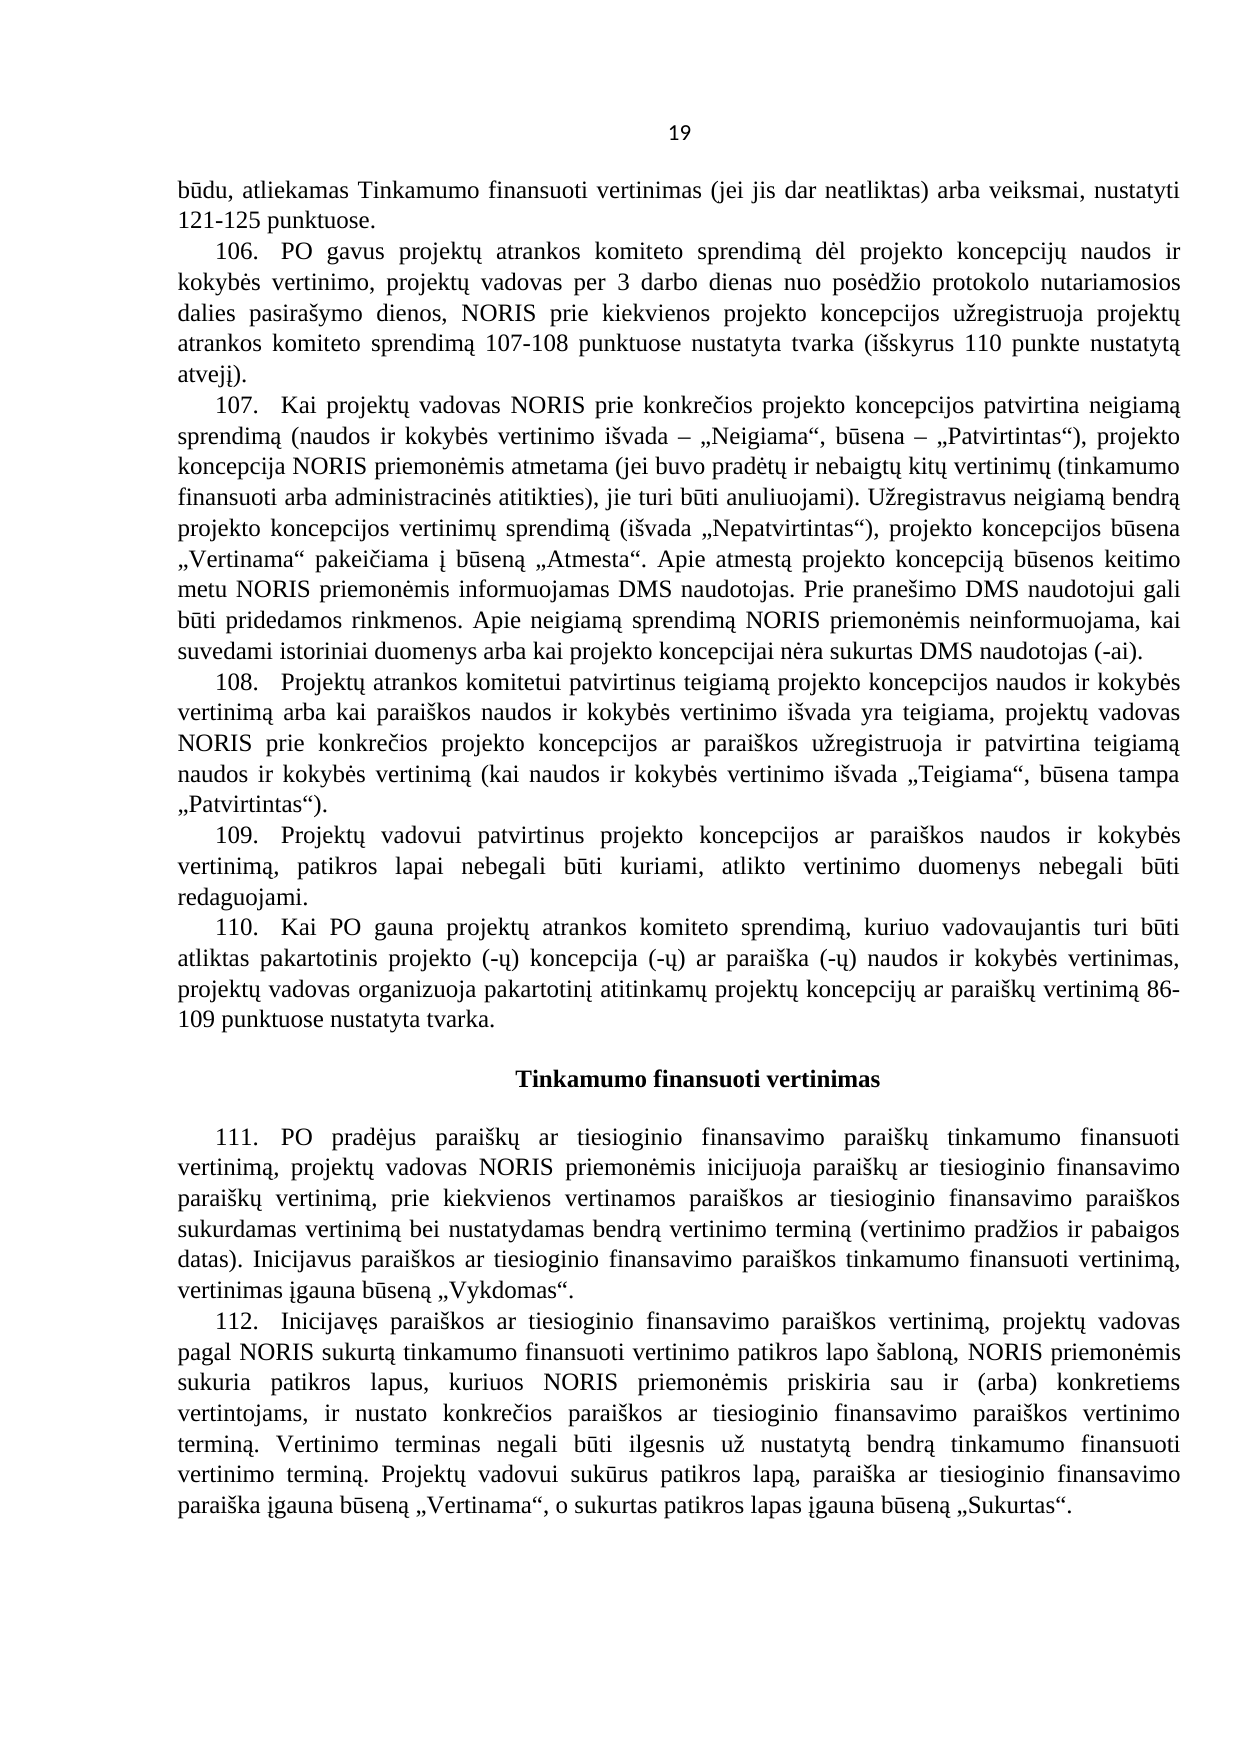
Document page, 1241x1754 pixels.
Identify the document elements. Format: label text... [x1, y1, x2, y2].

text Tinkamumo finansuoti vertinimas [177, 1064, 1181, 1093]
text 106. PO gavus projektų atrankos komiteto sprendimą dėl projekto koncepcijų naudos ir kokybės vertinimo, projektų vadovas per 3 darbo dienas nuo posėdžio protokolo nutariamosios dalies pasirašymo dienos, NORIS prie kiekvienos projekto koncepcijos užregistruoja projektų atrankos komiteto sprendimą 107-108 punktuose nustatyta tvarka (išskyrus 110 punkte nustatytą atvejį). [177, 236, 1181, 388]
text būdu, atliekamas Tinkamumo finansuoti vertinimas (jei jis dar neatliktas) arba veiksmai, nustatyti 121-125 punktuose. [177, 175, 1181, 234]
text 108. Projektų atrankos komitetui patvirtinus teigiamą projekto koncepcijos naudos ir kokybės vertinimą arba kai paraiškos naudos ir kokybės vertinimo išvada yra teigiama, projektų vadovas NORIS prie konkrečios projekto koncepcijos ar paraiškos užregistruoja ir patvirtina teigiamą naudos ir kokybės vertinimą (kai naudos ir kokybės vertinimo išvada „Teigiama“, būsena tampa „Patvirtintas“). [177, 667, 1181, 818]
text 112. Inicijavęs paraiškos ar tiesioginio finansavimo paraiškos vertinimą, projektų vadovas pagal NORIS sukurtą tinkamumo finansuoti vertinimo patikros lapo šabloną, NORIS priemonėmis sukuria patikros lapus, kuriuos NORIS priemonėmis priskiria sau ir (arba) konkretiems vertintojams, ir nustato konkrečios paraiškos ar tiesioginio finansavimo paraiškos vertinimo terminą. Vertinimo terminas negali būti ilgesnis už nustatytą bendrą tinkamumo finansuoti vertinimo terminą. Projektų vadovui sukūrus patikros lapą, paraiška ar tiesioginio finansavimo paraiška įgauna būseną „Vertinama“, o sukurtas patikros lapas įgauna būseną „Sukurtas“. [177, 1306, 1181, 1519]
text 109. Projektų vadovui patvirtinus projekto koncepcijos ar paraiškos naudos ir kokybės vertinimą, patikros lapai nebegali būti kuriami, atlikto vertinimo duomenys nebegali būti redaguojami. [177, 820, 1181, 910]
text 110. Kai PO gauna projektų atrankos komiteto sprendimą, kuriuo vadovaujantis turi būti atliktas pakartotinis projekto (-ų) koncepcija (-ų) ar paraiška (-ų) naudos ir kokybės vertinimas, projektų vadovas organizuoja pakartotinį atitinkamų projektų koncepcijų ar paraiškų vertinimą 86-109 punktuose nustatyta tvarka. [177, 912, 1181, 1033]
text 107. Kai projektų vadovas NORIS prie konkrečios projekto koncepcijos patvirtina neigiamą sprendimą (naudos ir kokybės vertinimo išvada – „Neigiama“, būsena – „Patvirtintas“), projekto koncepcija NORIS priemonėmis atmetama (jei buvo pradėtų ir nebaigtų kitų vertinimų (tinkamumo finansuoti arba administracinės atitikties), jie turi būti anuliuojami). Užregistravus neigiamą bendrą projekto koncepcijos vertinimų sprendimą (išvada „Nepatvirtintas“), projekto koncepcijos būsena „Vertinama“ pakeičiama į būseną „Atmesta“. Apie atmestą projekto koncepciją būsenos keitimo metu NORIS priemonėmis informuojamas DMS naudotojas. Prie pranešimo DMS naudotojui gali būti pridedamos rinkmenos. Apie neigiamą sprendimą NORIS priemonėmis neinformuojama, kai suvedami istoriniai duomenys arba kai projekto koncepcijai nėra sukurtas DMS naudotojas (-ai). [177, 390, 1181, 664]
text 111. PO pradėjus paraiškų ar tiesioginio finansavimo paraiškų tinkamumo finansuoti vertinimą, projektų vadovas NORIS priemonėmis inicijuoja paraiškų ar tiesioginio finansavimo paraiškų vertinimą, prie kiekvienos vertinamos paraiškos ar tiesioginio finansavimo paraiškos sukurdamas vertinimą bei nustatydamas bendrą vertinimo terminą (vertinimo pradžios ir pabaigos datas). Inicijavus paraiškos ar tiesioginio finansavimo paraiškos tinkamumo finansuoti vertinimą, vertinimas įgauna būseną „Vykdomas“. [177, 1122, 1181, 1304]
